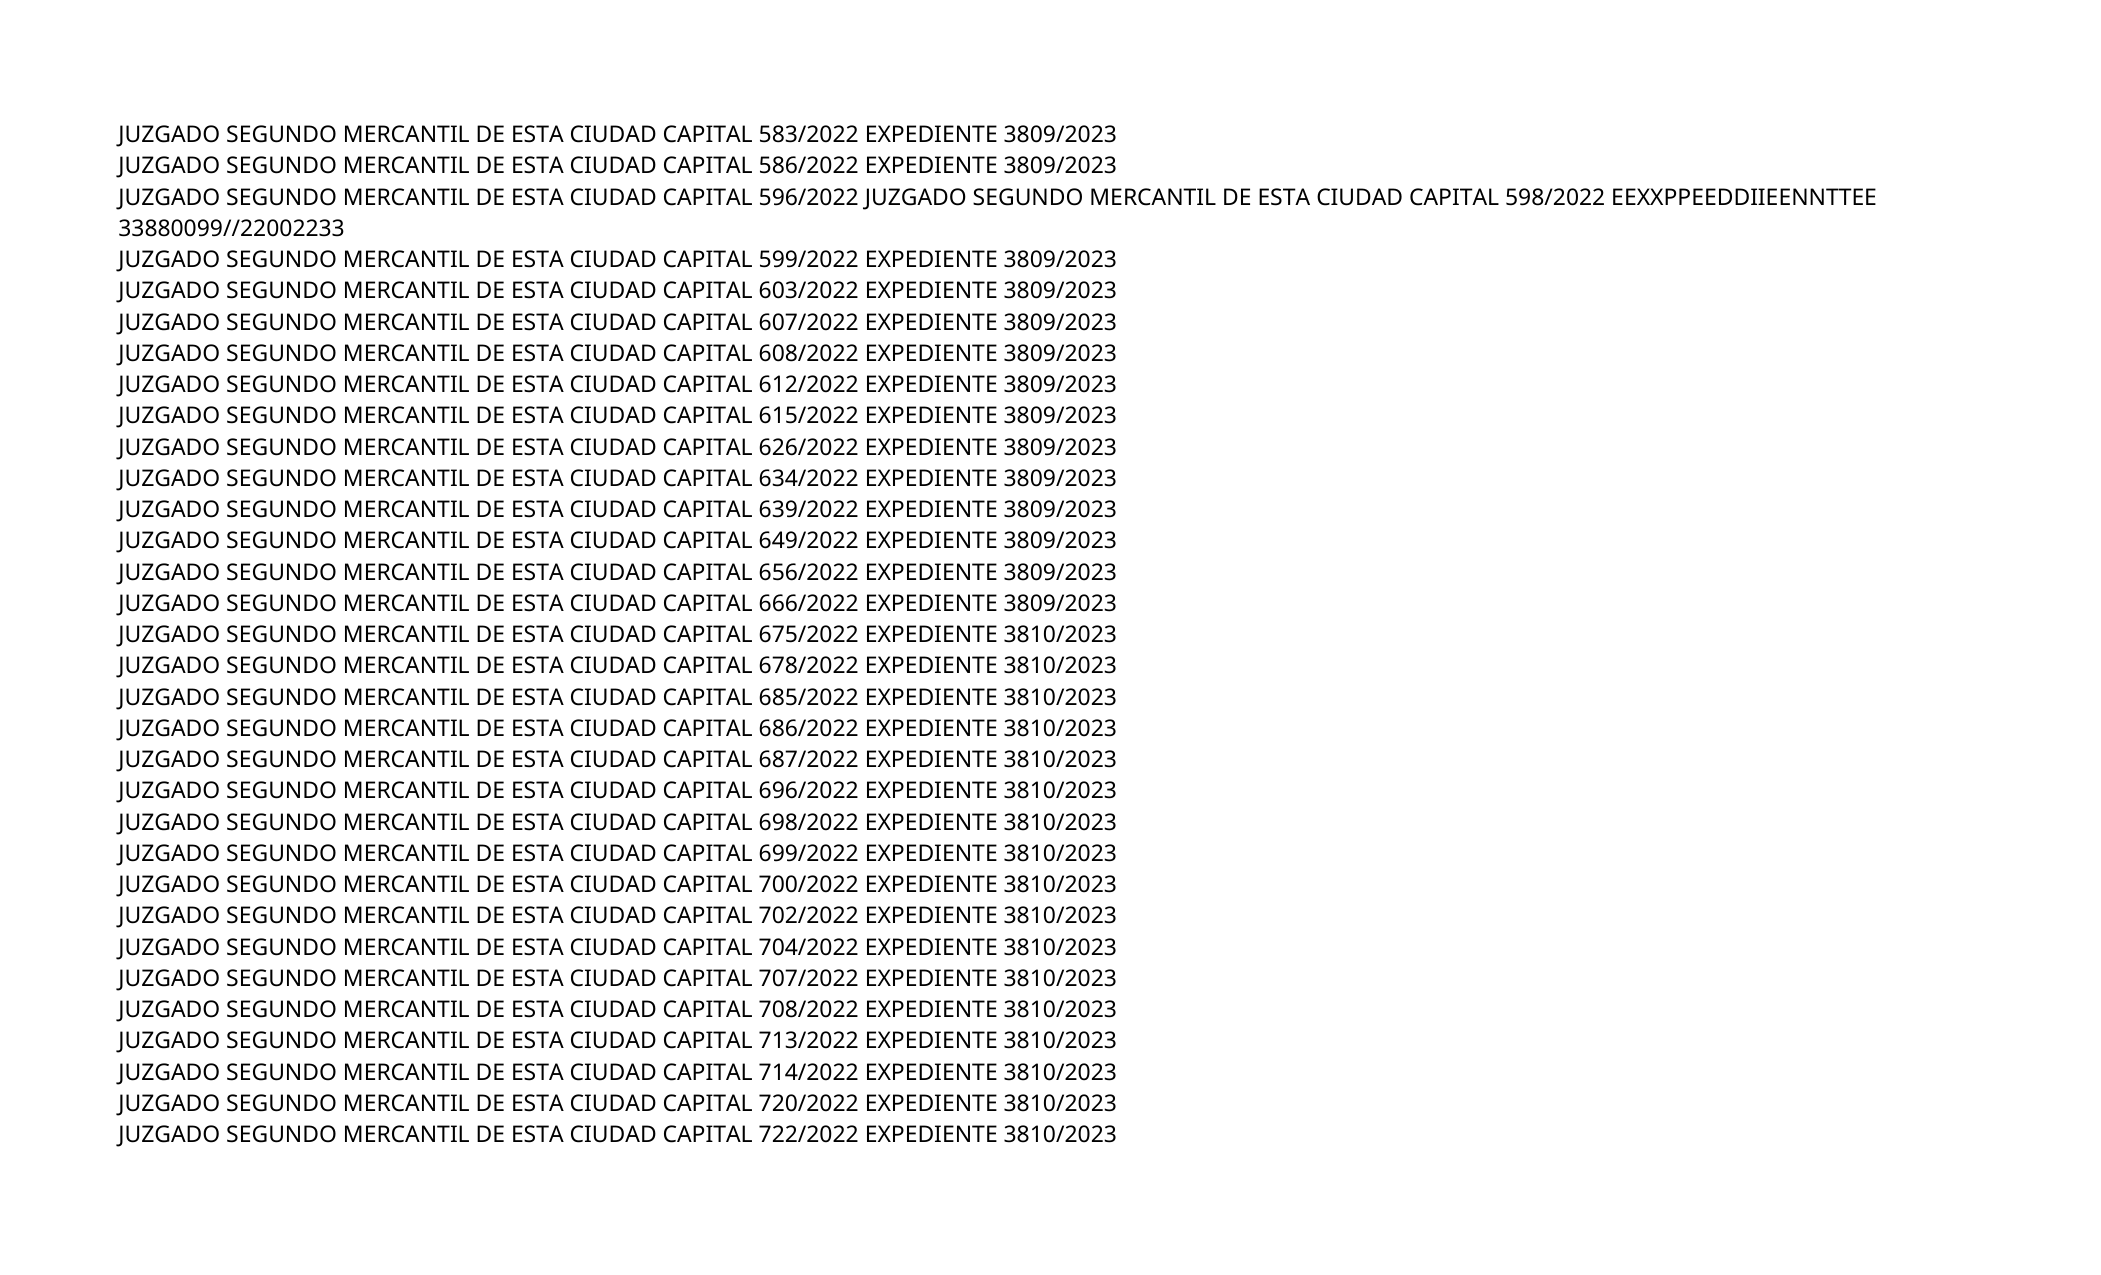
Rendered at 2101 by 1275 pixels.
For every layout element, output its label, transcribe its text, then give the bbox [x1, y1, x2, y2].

text JUZGADO SEGUNDO MERCANTIL DE ESTA CIUDAD CAPITAL 634/2022 EXPEDIENTE 3809/2023 [118, 462, 1982, 493]
text JUZGADO SEGUNDO MERCANTIL DE ESTA CIUDAD CAPITAL 702/2022 EXPEDIENTE 3810/2023 [118, 899, 1982, 931]
text JUZGADO SEGUNDO MERCANTIL DE ESTA CIUDAD CAPITAL 722/2022 EXPEDIENTE 3810/2023 [118, 1118, 1982, 1149]
text JUZGADO SEGUNDO MERCANTIL DE ESTA CIUDAD CAPITAL 696/2022 EXPEDIENTE 3810/2023 [118, 774, 1982, 806]
text JUZGADO SEGUNDO MERCANTIL DE ESTA CIUDAD CAPITAL 608/2022 EXPEDIENTE 3809/2023 [118, 337, 1982, 368]
text JUZGADO SEGUNDO MERCANTIL DE ESTA CIUDAD CAPITAL 656/2022 EXPEDIENTE 3809/2023 [118, 556, 1982, 587]
text JUZGADO SEGUNDO MERCANTIL DE ESTA CIUDAD CAPITAL 707/2022 EXPEDIENTE 3810/2023 [118, 962, 1982, 993]
text JUZGADO SEGUNDO MERCANTIL DE ESTA CIUDAD CAPITAL 699/2022 EXPEDIENTE 3810/2023 [118, 837, 1982, 868]
text JUZGADO SEGUNDO MERCANTIL DE ESTA CIUDAD CAPITAL 649/2022 EXPEDIENTE 3809/2023 [118, 524, 1982, 556]
text JUZGADO SEGUNDO MERCANTIL DE ESTA CIUDAD CAPITAL 704/2022 EXPEDIENTE 3810/2023 [118, 931, 1982, 962]
text JUZGADO SEGUNDO MERCANTIL DE ESTA CIUDAD CAPITAL 700/2022 EXPEDIENTE 3810/2023 [118, 868, 1982, 899]
text JUZGADO SEGUNDO MERCANTIL DE ESTA CIUDAD CAPITAL 615/2022 EXPEDIENTE 3809/2023 [118, 399, 1982, 431]
text JUZGADO SEGUNDO MERCANTIL DE ESTA CIUDAD CAPITAL 713/2022 EXPEDIENTE 3810/2023 [118, 1024, 1982, 1056]
text JUZGADO SEGUNDO MERCANTIL DE ESTA CIUDAD CAPITAL 666/2022 EXPEDIENTE 3809/2023 [118, 587, 1982, 618]
text JUZGADO SEGUNDO MERCANTIL DE ESTA CIUDAD CAPITAL 698/2022 EXPEDIENTE 3810/2023 [118, 806, 1982, 837]
text JUZGADO SEGUNDO MERCANTIL DE ESTA CIUDAD CAPITAL 612/2022 EXPEDIENTE 3809/2023 [118, 368, 1982, 399]
text JUZGADO SEGUNDO MERCANTIL DE ESTA CIUDAD CAPITAL 626/2022 EXPEDIENTE 3809/2023 [118, 431, 1982, 462]
text JUZGADO SEGUNDO MERCANTIL DE ESTA CIUDAD CAPITAL 639/2022 EXPEDIENTE 3809/2023 [118, 493, 1982, 524]
text JUZGADO SEGUNDO MERCANTIL DE ESTA CIUDAD CAPITAL 687/2022 EXPEDIENTE 3810/2023 [118, 743, 1982, 774]
text JUZGADO SEGUNDO MERCANTIL DE ESTA CIUDAD CAPITAL 678/2022 EXPEDIENTE 3810/2023 [118, 649, 1982, 681]
text JUZGADO SEGUNDO MERCANTIL DE ESTA CIUDAD CAPITAL 675/2022 EXPEDIENTE 3810/2023 [118, 618, 1982, 649]
text JUZGADO SEGUNDO MERCANTIL DE ESTA CIUDAD CAPITAL 708/2022 EXPEDIENTE 3810/2023 [118, 993, 1982, 1024]
text JUZGADO SEGUNDO MERCANTIL DE ESTA CIUDAD CAPITAL 599/2022 EXPEDIENTE 3809/2023 [118, 243, 1982, 274]
text JUZGADO SEGUNDO MERCANTIL DE ESTA CIUDAD CAPITAL 686/2022 EXPEDIENTE 3810/2023 [118, 712, 1982, 743]
text JUZGADO SEGUNDO MERCANTIL DE ESTA CIUDAD CAPITAL 586/2022 EXPEDIENTE 3809/2023 [118, 149, 1982, 181]
text JUZGADO SEGUNDO MERCANTIL DE ESTA CIUDAD CAPITAL 583/2022 EXPEDIENTE 3809/2023 [118, 118, 1982, 149]
text JUZGADO SEGUNDO MERCANTIL DE ESTA CIUDAD CAPITAL 596/2022 JUZGADO SEGUNDO MERCANTIL DE ESTA CIUDAD CAPITAL 598/2022 EEXXPPEEDDIIEENNTTEE 33880099//22002233 [118, 181, 1982, 243]
text JUZGADO SEGUNDO MERCANTIL DE ESTA CIUDAD CAPITAL 714/2022 EXPEDIENTE 3810/2023 [118, 1056, 1982, 1087]
text JUZGADO SEGUNDO MERCANTIL DE ESTA CIUDAD CAPITAL 603/2022 EXPEDIENTE 3809/2023 [118, 274, 1982, 306]
text JUZGADO SEGUNDO MERCANTIL DE ESTA CIUDAD CAPITAL 607/2022 EXPEDIENTE 3809/2023 [118, 306, 1982, 337]
text JUZGADO SEGUNDO MERCANTIL DE ESTA CIUDAD CAPITAL 720/2022 EXPEDIENTE 3810/2023 [118, 1087, 1982, 1118]
text JUZGADO SEGUNDO MERCANTIL DE ESTA CIUDAD CAPITAL 685/2022 EXPEDIENTE 3810/2023 [118, 681, 1982, 712]
